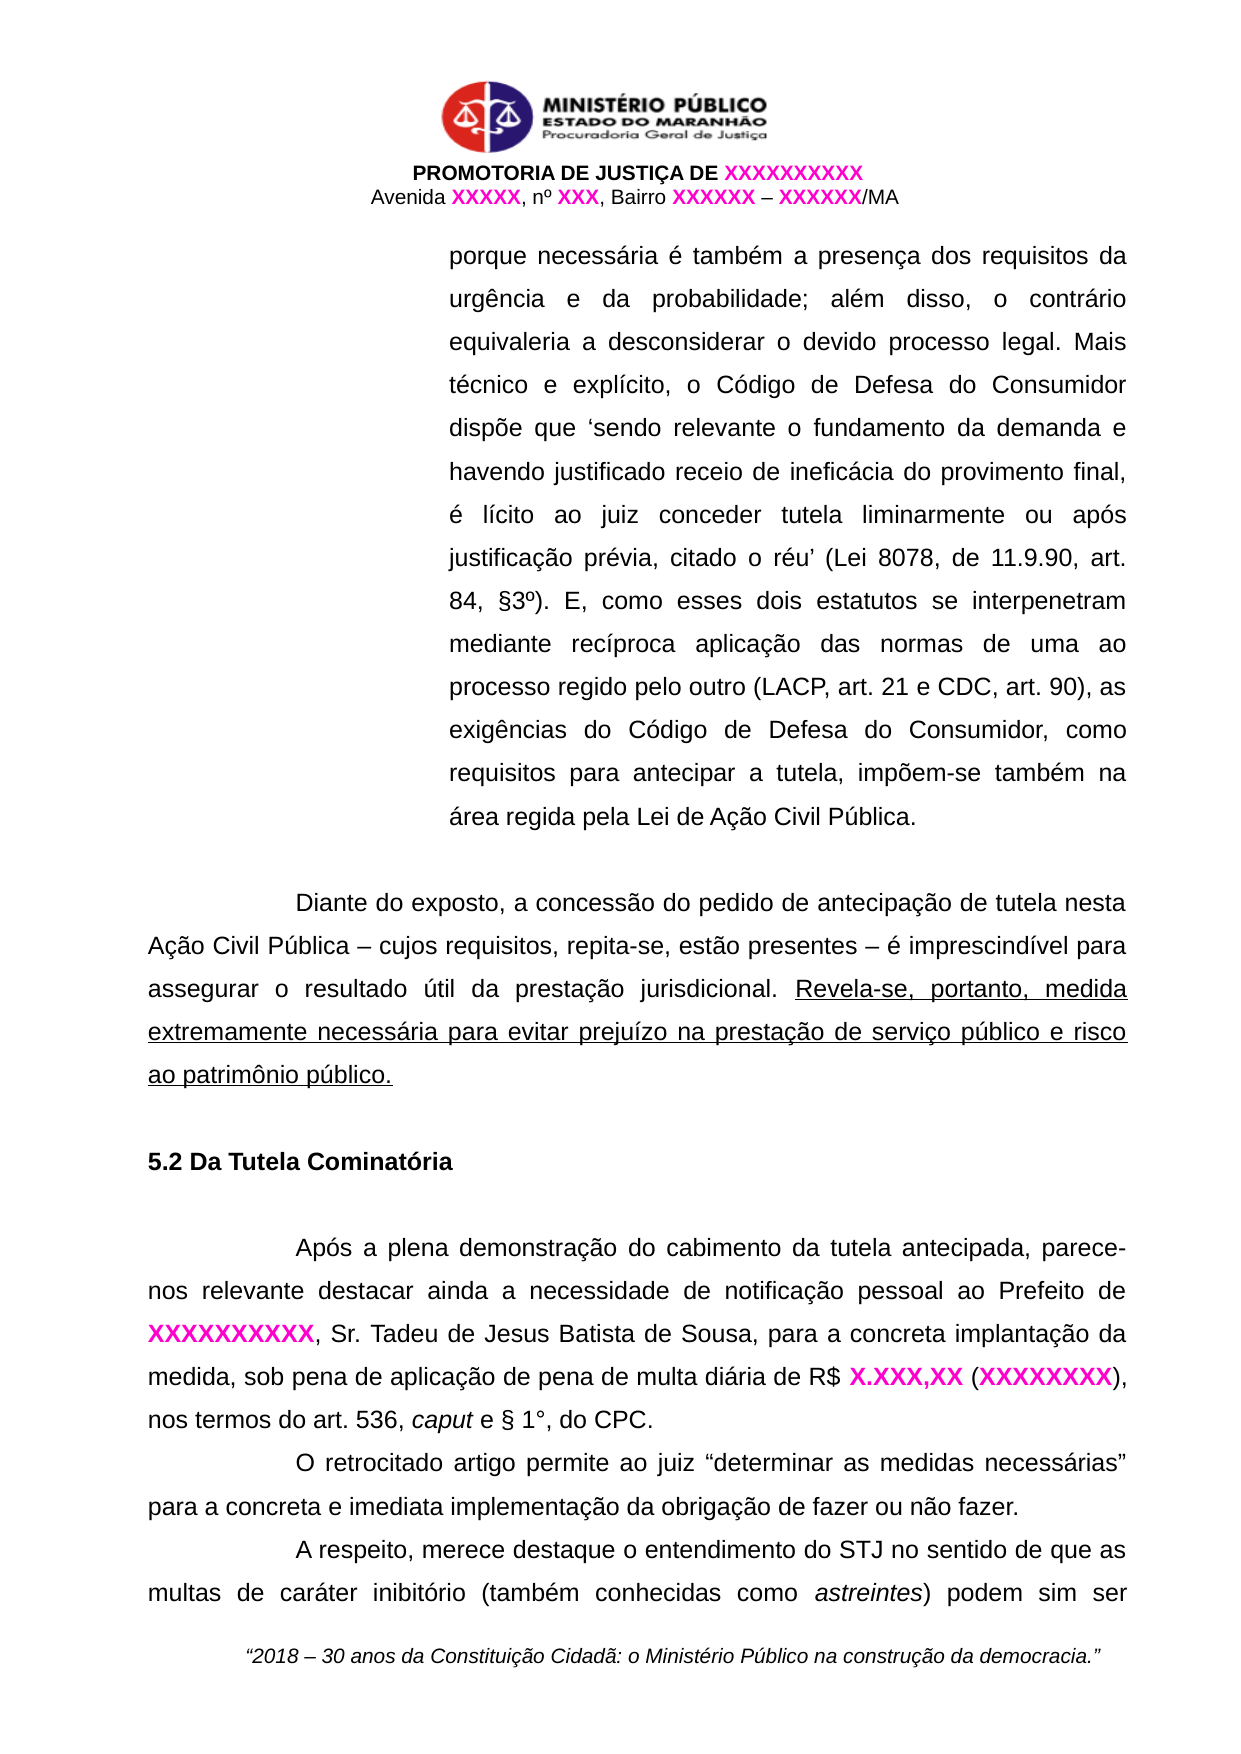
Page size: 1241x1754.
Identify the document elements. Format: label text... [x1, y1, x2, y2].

text A respeito, merece destaque o entendimento do STJ no sentido de que as multas de caráter inibitório (também conhecidas como astreintes) podem sim ser [148, 1535, 1128, 1607]
text 5.2 Da Tutela Cominatória [148, 1147, 1128, 1175]
text Após a plena demonstração do cabimento da tutela antecipada, parece-nos relevante destacar ainda a necessidade de notificação pessoal ao Prefeito de XXXXXXXXXX, Sr. Tadeu de Jesus Batista de Sousa, para a concreta implantação da medida, sob pena de aplicação de pena de multa diária de R$ X.XXX,XX (XXXXXXXX), nos termos do art. 536, caput e § 1°, do CPC. [148, 1233, 1128, 1434]
text porque necessária é também a presença dos requisitos da urgência e da probabilidade; além disso, o contrário equivaleria a desconsiderar o devido processo legal. Mais técnico e explícito, o Código de Defesa do Consumidor dispõe que ‘sendo relevante o fundamento da demanda e havendo justificado receio de ineficácia do provimento final, é lícito ao juiz conceder tutela liminarmente ou após justificação prévia, citado o réu’ (Lei 8078, de 11.9.90, art. 84, §3º). E, como esses dois estatutos se interpenetram mediante recíproca aplicação das normas de uma ao processo regido pelo outro (LACP, art. 21 e CDC, art. 90), as exigências do Código de Defesa do Consumidor, como requisitos para antecipar a tutela, impõem-se também na área regida pela Lei de Ação Civil Pública. [449, 241, 1128, 830]
text O retrocitado artigo permite ao juiz “determinar as medidas necessárias” para a concreta e imediata implementação da obrigação de fazer ou não fazer. [148, 1448, 1128, 1520]
text Diante do exposto, a concessão do pedido de antecipação de tutela nesta Ação Civil Pública – cujos requisitos, repita-se, estão presentes – é imprescindível para assegurar o resultado útil da prestação jurisdicional. Revela-se, portanto, medida extremamente necessária para evitar prejuízo na prestação de serviço público e risco [148, 888, 1128, 1042]
text ao patrimônio público. [148, 1043, 1128, 1089]
picture [436, 75, 774, 161]
